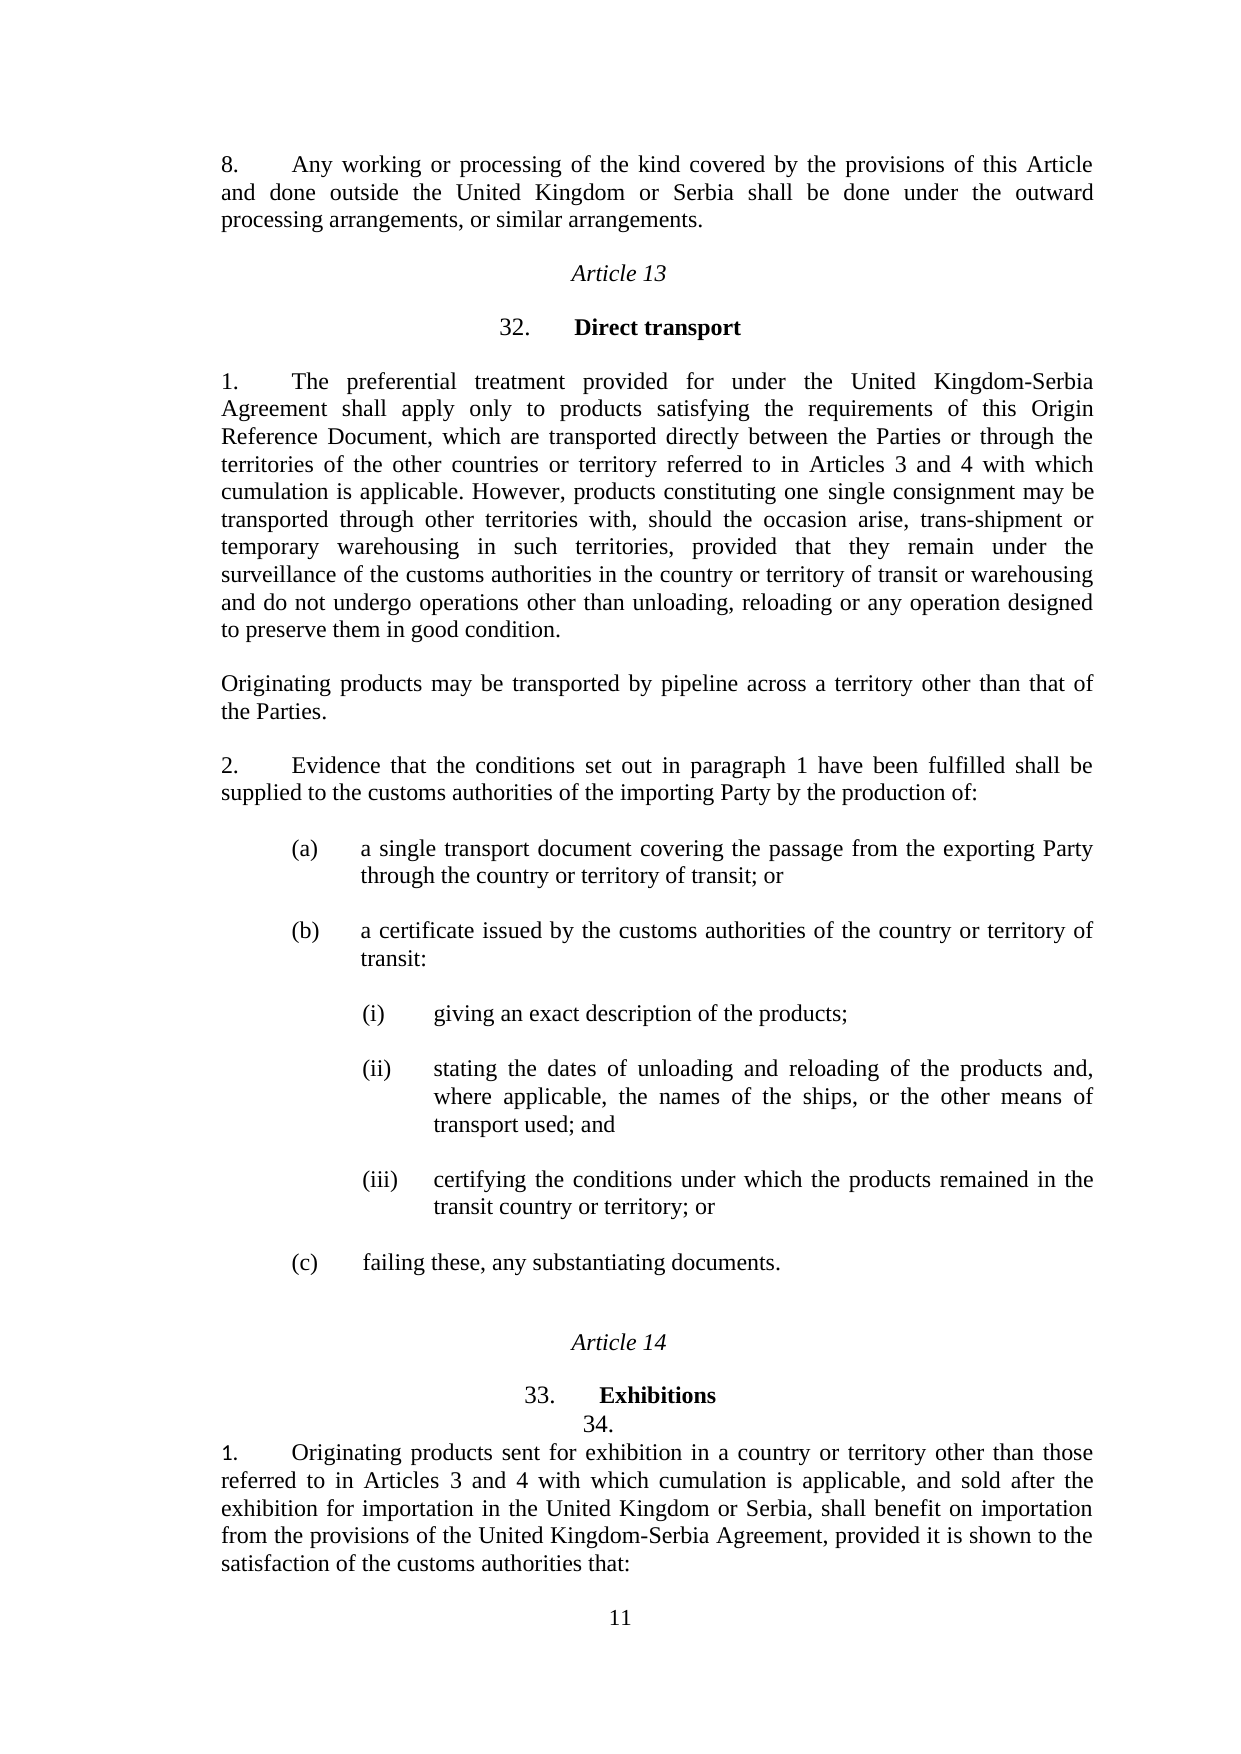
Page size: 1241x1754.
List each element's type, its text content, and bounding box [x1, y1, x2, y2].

list a certificate issued by the customs authorities of the country or territory of transit: [291, 916, 1095, 972]
list Any working or processing of the kind covered by the provisions of this Article and done outside the United Kingdom or Serbia shall be done under the outward processing arrangements, or similar arrangements. [221, 150, 1095, 233]
list stating the dates of unloading and reloading of the products and, where applicable, the names of the ships, or the other means of transport used; and [362, 1054, 1095, 1137]
text Article 13 [150, 259, 1090, 287]
list giving an exact description of the products; [362, 999, 1095, 1027]
list Originating products sent for exhibition in a country or territory other than those referred to in Articles 3 and 4 with which cumulation is applicable, and sold after the exhibition for importation in the United Kingdom or Serbia, shall benefit on importation from the provisions of the United Kingdom-Serbia Agreement, provided it is shown to the satisfaction of the customs authorities that: [221, 1438, 1095, 1576]
list Evidence that the conditions set out in paragraph 1 have been fulfilled shall be supplied to the customs authorities of the importing Party by the production of: [221, 751, 1095, 806]
list a single transport document covering the passage from the exporting Party through the country or territory of transit; or [291, 833, 1095, 889]
list The preferential treatment provided for under the United Kingdom-Serbia Agreement shall apply only to products satisfying the requirements of this Origin Reference Document, which are transported directly between the Parties or through the territories of the other countries or territory referred to in Articles 3 and 4 with which cumulation is applicable. However, products constituting one single consignment may be transported through other territories with, should the occasion arise, trans-shipment or temporary warehousing in such territories, provided that they remain under the surveillance of the customs authorities in the country or territory of transit or warehousing and do not undergo operations other than unloading, reloading or any operation designed to preserve them in good condition. [221, 367, 1095, 643]
text Article 14 [150, 1328, 1090, 1356]
list certifying the conditions under which the products remained in the transit country or territory; or [362, 1165, 1095, 1220]
subtitle Exhibitions [150, 1380, 1090, 1409]
list failing these, any substantiating documents. [291, 1248, 1095, 1275]
subtitle Direct transport [150, 312, 1090, 340]
text Originating products may be transported by pipeline across a territory other than that of the Parties. [221, 669, 1095, 724]
